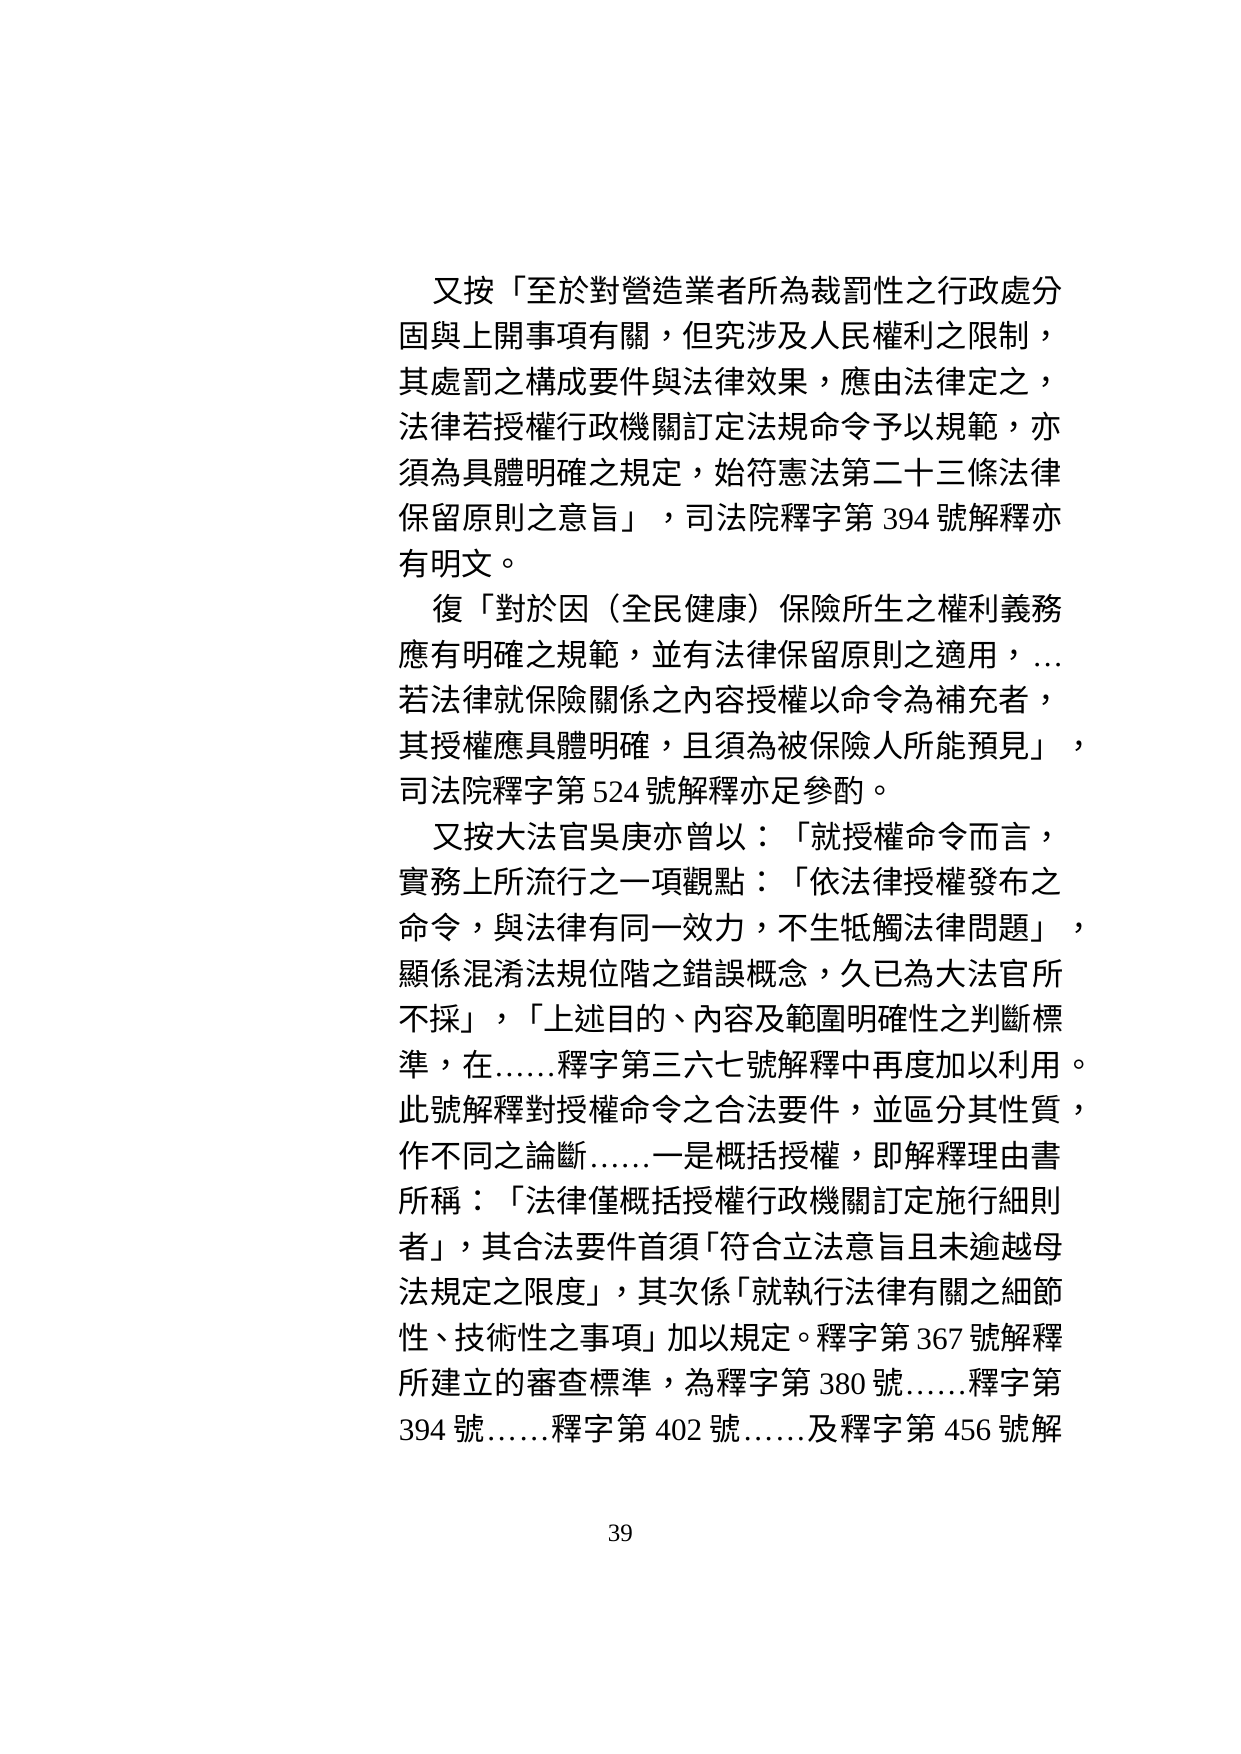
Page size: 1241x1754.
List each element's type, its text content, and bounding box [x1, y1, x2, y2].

text 復「對於因（全民健康）保險所生之權利義務應有明確之規範，並有法律保留原則之適用，…若法律就保險關係之內容授權以命令為補充者，其授權應具體明確，且須為被保險人所能預見」，司法院釋字第524號解釋亦足參酌。 [399, 584, 1063, 812]
text 又按「至於對營造業者所為裁罰性之行政處分，固與上開事項有關，但究涉及人民權利之限制，其處罰之構成要件與法律效果，應由法律定之，法律若授權行政機關訂定法規命令予以規範，亦須為具體明確之規定，始符憲法第二十三條法律保留原則之意旨」，司法院釋字第394號解釋亦有明文。 [399, 266, 1063, 584]
text 又按大法官吳庚亦曾以：「就授權命令而言，實務上所流行之一項觀點：「依法律授權發布之命令，與法律有同一效力，不生牴觸法律問題」，顯係混淆法規位階之錯誤概念，久已為大法官所不採」，「上述目的、內容及範圍明確性之判斷標準，在……釋字第三六七號解釋中再度加以利用。此號解釋對授權命令之合法要件，並區分其性質，作不同之論斷……一是概括授權，即解釋理由書所稱：「法律僅概括授權行政機關訂定施行細則者」，其合法要件首須「符合立法意旨且未逾越母法規定之限度」，其次係「就執行法律有關之細節性、技術性之事項」加以規定。釋字第367號解釋所建立的審查標準，為釋字第380號……釋字第394號……釋字第402號……及釋字第456號解釋……所遵循」，有吳庚氏著，行政法之理論與實用，第268頁至第269頁足資參照。 [399, 812, 1063, 1449]
